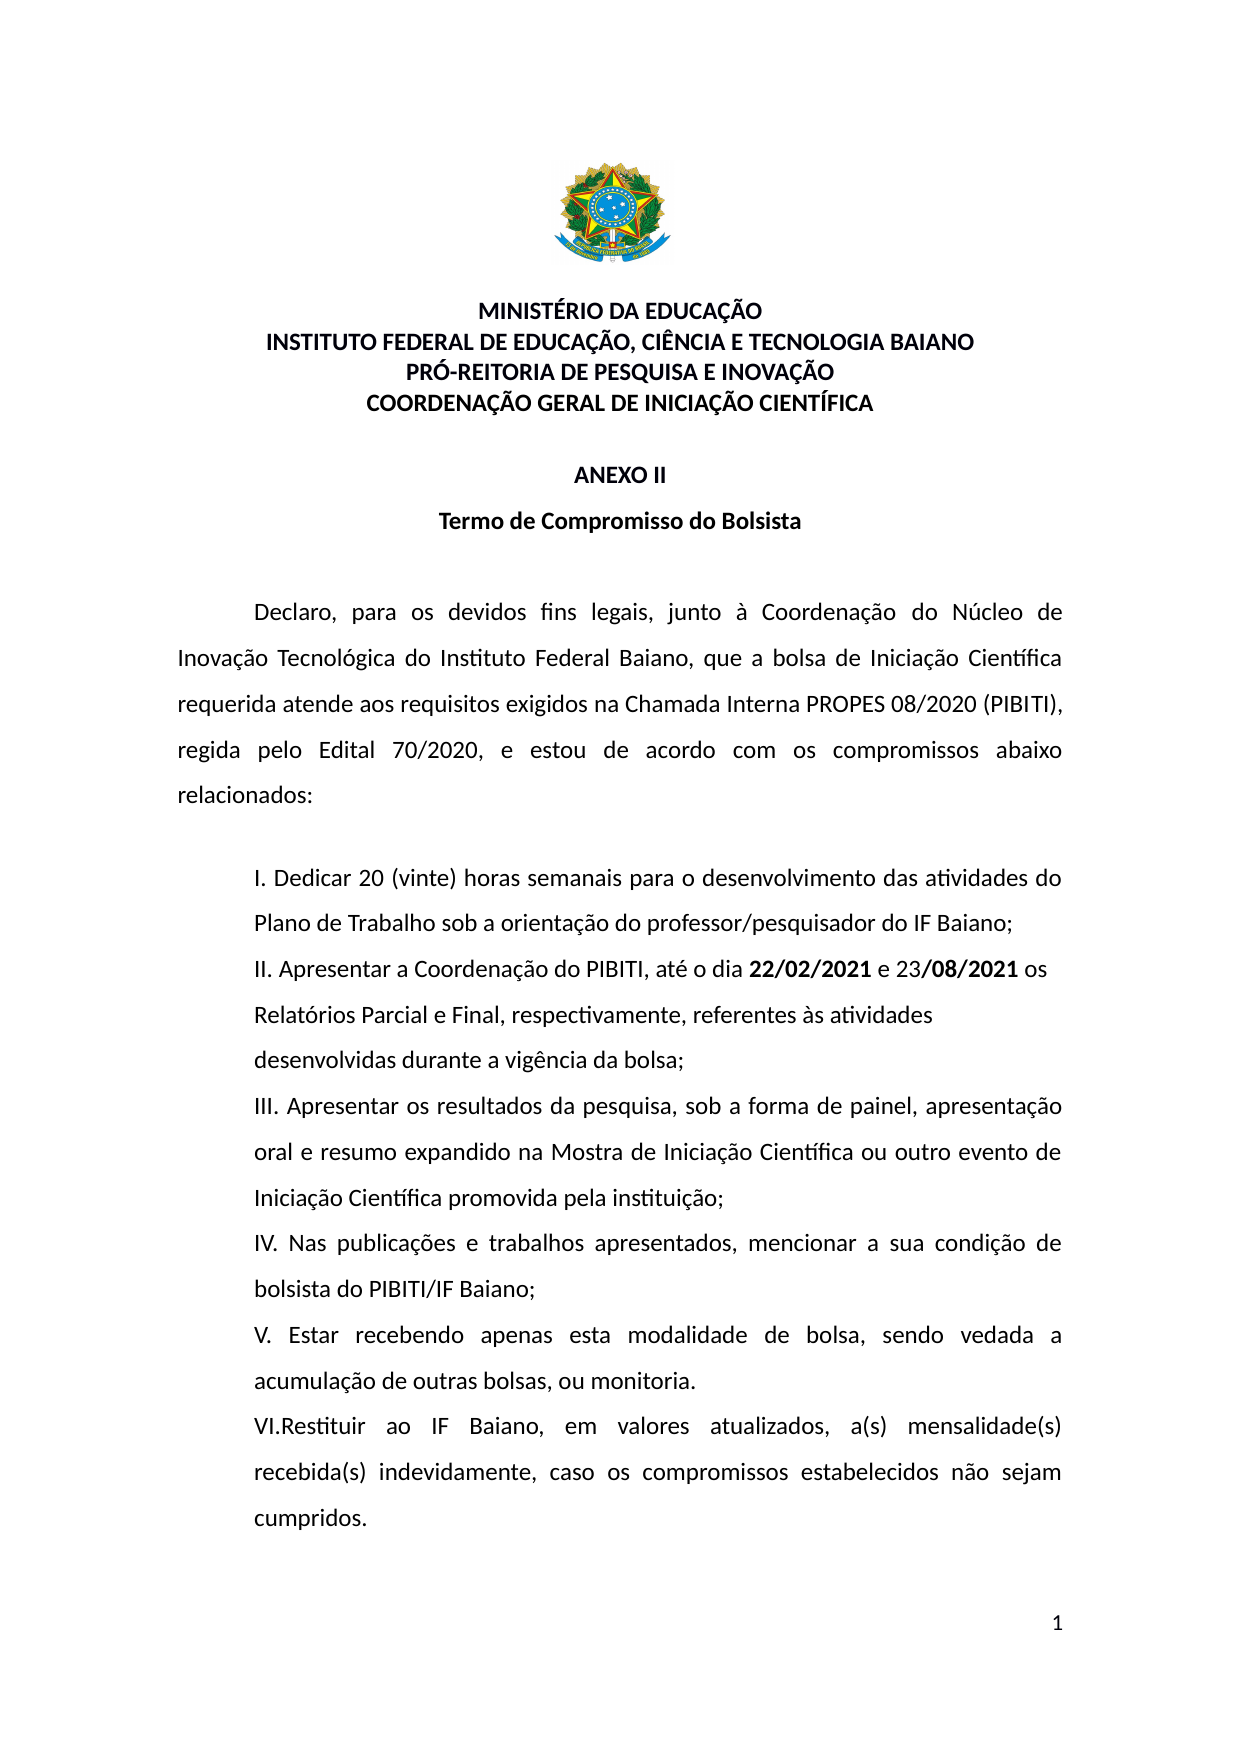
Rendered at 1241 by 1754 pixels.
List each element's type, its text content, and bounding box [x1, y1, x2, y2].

list Apresentar os resultados da pesquisa, sob a forma de painel, apresentação oral e resumo expandido na Mostra de Iniciação Científica ou outro evento de Iniciação Científica promovida pela instituição; [254, 1090, 1063, 1212]
text MINISTÉRIO DA EDUCAÇÃO [177, 295, 1063, 326]
list Dedicar 20 (vinte) horas semanais para o desenvolvimento das atividades do Plano de Trabalho sob a orientação do professor/pesquisador do IF Baiano; [254, 862, 1063, 938]
text ANEXO II [177, 459, 1063, 490]
text INSTITUTO FEDERAL DE EDUCAÇÃO, CIÊNCIA E TECNOLOGIA BAIANO [177, 326, 1063, 356]
picture [550, 160, 675, 265]
list Restituir ao IF Baiano, em valores atualizados, a(s) mensalidade(s) recebida(s) indevidamente, caso os compromissos estabelecidos não sejam cumpridos. [254, 1411, 1063, 1532]
text Termo de Compromisso do Bolsista [177, 505, 1063, 536]
text COORDENAÇÃO GERAL DE INICIAÇÃO CIENTÍFICA [177, 387, 1063, 417]
list Estar recebendo apenas esta modalidade de bolsa, sendo vedada a acumulação de outras bolsas, ou monitoria. [254, 1319, 1063, 1395]
text PRÓ-REITORIA DE PESQUISA E INOVAÇÃO [177, 356, 1063, 387]
text Declaro, para os devidos fins legais, junto à Coordenação do Núcleo de Inovação Tecnológica do Instituto Federal Baiano, que a bolsa de Iniciação Científica requerida atende aos requisitos exigidos na Chamada Interna PROPES 08/2020 (PIBITI), regida pelo Edital 70/2020, e estou de acordo com os compromissos abaixo relacionados: [177, 597, 1063, 810]
list Nas publicações e trabalhos apresentados, mencionar a sua condição de bolsista do PIBITI/IF Baiano; [254, 1228, 1063, 1304]
list Apresentar a Coordenação do PIBITI, até o dia 22/02/2021 e 23/08/2021 os Relatórios Parcial e Final, respectivamente, referentes às atividades desenvolvidas durante a vigência da bolsa; [254, 953, 1063, 1075]
